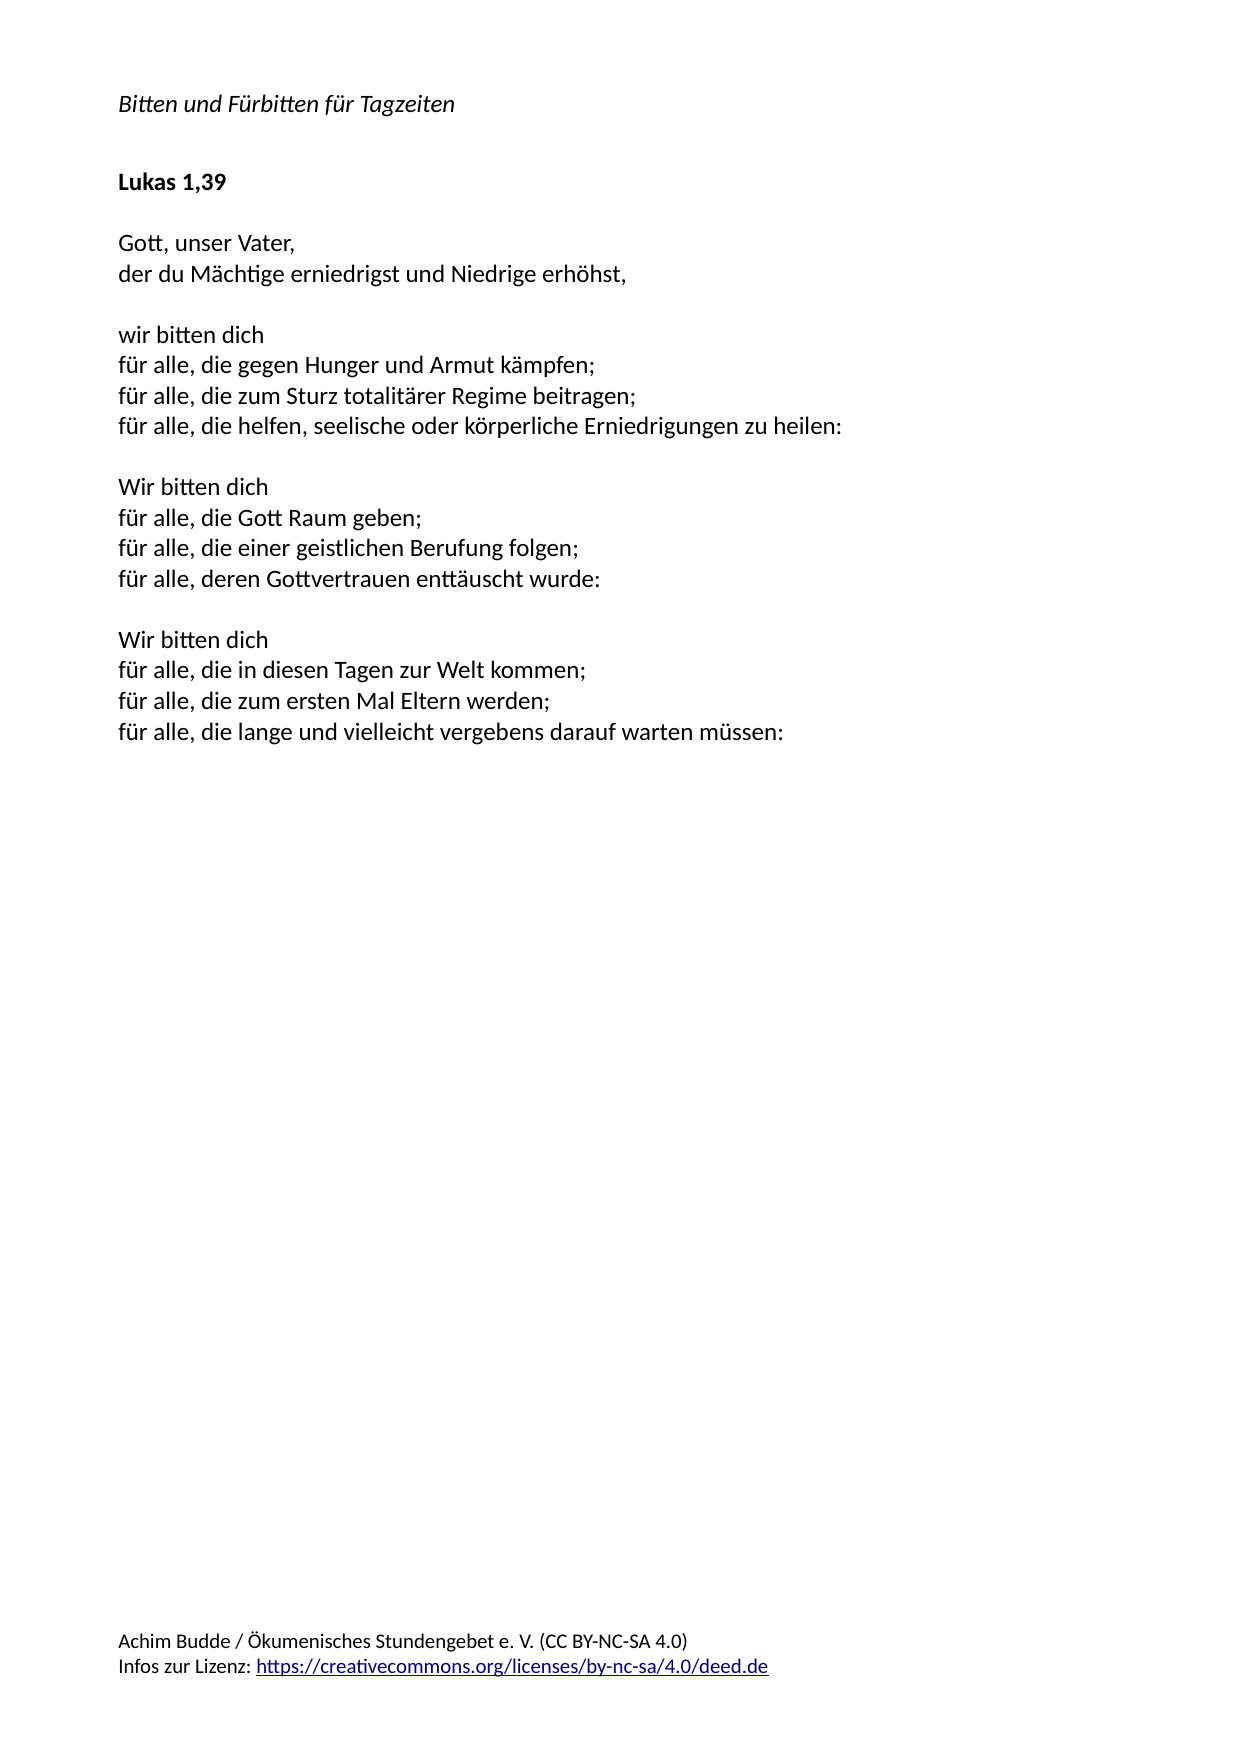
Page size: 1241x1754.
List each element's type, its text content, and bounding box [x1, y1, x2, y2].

text für alle, die zum Sturz totalitärer Regime beitragen; [118, 380, 1122, 411]
text für alle, die in diesen Tagen zur Welt kommen; [118, 655, 1122, 685]
text für alle, die einer geistlichen Berufung folgen; [118, 533, 1122, 563]
text für alle, die lange und vielleicht vergebens darauf warten müssen: [118, 716, 1122, 746]
text Gott, unser Vater, [118, 227, 1122, 258]
text für alle, die Gott Raum geben; [118, 502, 1122, 533]
text für alle, deren Gottvertrauen enttäuscht wurde: [118, 563, 1122, 594]
text Wir bitten dich [118, 624, 1122, 655]
text der du Mächtige erniedrigst und Niedrige erhöhst, [118, 258, 1122, 288]
text für alle, die zum ersten Mal Eltern werden; [118, 685, 1122, 716]
text wir bitten dich [118, 319, 1122, 349]
text Lukas 1,39 [118, 166, 1122, 197]
text für alle, die gegen Hunger und Armut kämpfen; [118, 349, 1122, 380]
text Wir bitten dich [118, 472, 1122, 502]
text für alle, die helfen, seelische oder körperliche Erniedrigungen zu heilen: [118, 411, 1122, 441]
